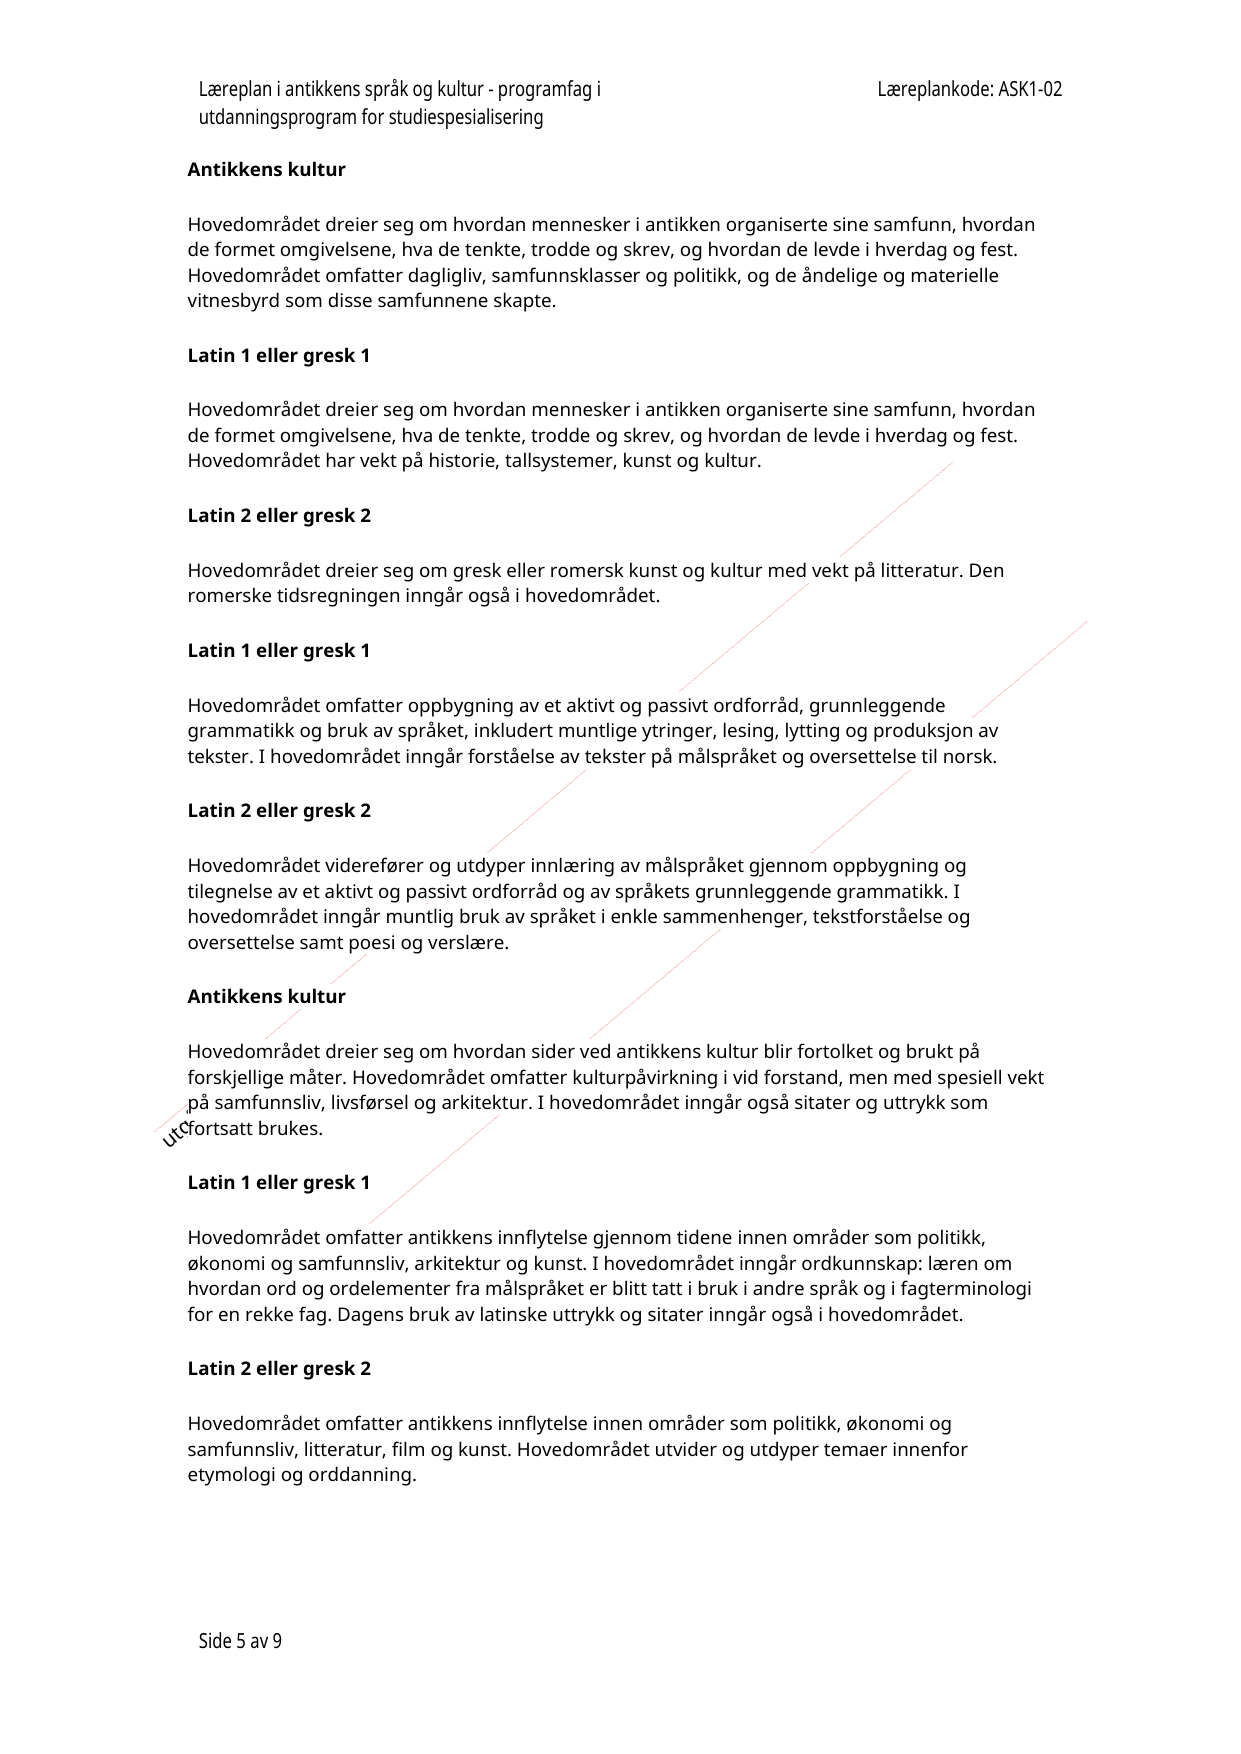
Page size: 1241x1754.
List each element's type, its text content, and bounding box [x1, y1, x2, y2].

text [876, 502, 1053, 528]
text Latin 1 eller gresk 1 [371, 1170, 431, 1195]
text Latin 1 eller gresk 1 [405, 1170, 1053, 1195]
text Hovedområdet dreier seg om hvordan sider ved antikkens kultur blir fortolket og brukt på forskjellige måter. Hovedområdet omfatter kulturpåvirkning i vid forstand, men med spesiell vekt på samfunnsliv, livsførsel og arkitektur. I hovedområdet inngår også sitater og uttrykk som fortsatt brukes. [469, 1038, 1053, 1141]
text [715, 637, 1053, 663]
text Latin 2 eller gresk 2 [371, 1356, 1053, 1381]
text Hovedområdet dreier seg om gresk eller romersk kunst og kultur med vekt på litteratur. Den romerske tidsregningen inngår også i hovedområdet. [780, 557, 1053, 608]
text Hovedområdet omfatter oppbygning av et aktivt og passivt ordforråd, grunnleggende grammatikk og bruk av språket, inkludert muntlige ytringer, lesing, lytting og produksjon av tekster. I hovedområdet inngår forståelse av tekster på målspråket og oversettelse til norsk. [973, 692, 1053, 769]
text Antikkens kultur [346, 984, 653, 1009]
text Hovedområdet omfatter antikkens innflytelse gjennom tidene innen områder som politikk, økonomi og samfunnsliv, arkitektur og kunst. I hovedområdet inngår ordkunnskap: læren om hvordan ord og ordelementer fra målspråket er blitt tatt i bruk i andre språk og i fagterminologi for en rekke fag. Dagens bruk av latinske uttrykk og sitater inngår også i hovedområdet. [969, 1224, 1053, 1326]
text Latin 2 eller gresk 2 [524, 798, 875, 823]
text Latin 2 eller gresk 2 [371, 798, 550, 823]
text Antikkens kultur [627, 984, 1053, 1009]
text Latin 1 eller gresk 1 [376, 342, 1053, 368]
text Latin 2 eller gresk 2 [187, 502, 903, 528]
text Hovedområdet dreier seg om hvordan mennesker i antikken organiserte sine samfunn, hvordan de formet omgivelsene, hva de tenkte, trodde og skrev, og hvordan de levde i hverdag og fest. Hovedområdet omfatter dagligliv, samfunnsklasser og politikk, og de åndelige og materielle vitnesbyrd som disse samfunnene skapte. [187, 211, 1053, 313]
text Latin 1 eller gresk 1 [187, 637, 742, 663]
text Hovedområdet dreier seg om gresk eller romersk kunst og kultur med vekt på litteratur. Den romerske tidsregningen inngår også i hovedområdet. [661, 583, 807, 608]
text Latin 2 eller gresk 2 [848, 798, 1053, 823]
text Hovedområdet viderefører og utdyper innlæring av målspråket gjennom oppbygning og tilegnelse av et aktivt og passivt ordforråd og av språkets grunnleggende grammatikk. I hovedområdet inngår muntlig bruk av språket i enkle sammenhenger, tekstforståelse og oversettelse samt poesi og verslære. [692, 852, 1053, 954]
text Antikkens kultur [346, 156, 1053, 182]
text Hovedområdet omfatter antikkens innflytelse innen områder som politikk, økonomi og samfunnsliv, litteratur, film og kunst. Hovedområdet utvider og utdyper temaer innenfor etymologi og orddanning. [417, 1410, 1053, 1487]
text Hovedområdet dreier seg om hvordan mennesker i antikken organiserte sine samfunn, hvordan de formet omgivelsene, hva de tenkte, trodde og skrev, og hvordan de levde i hverdag og fest. Hovedområdet har vekt på historie, tallsystemer, kunst og kultur. [762, 397, 1053, 473]
